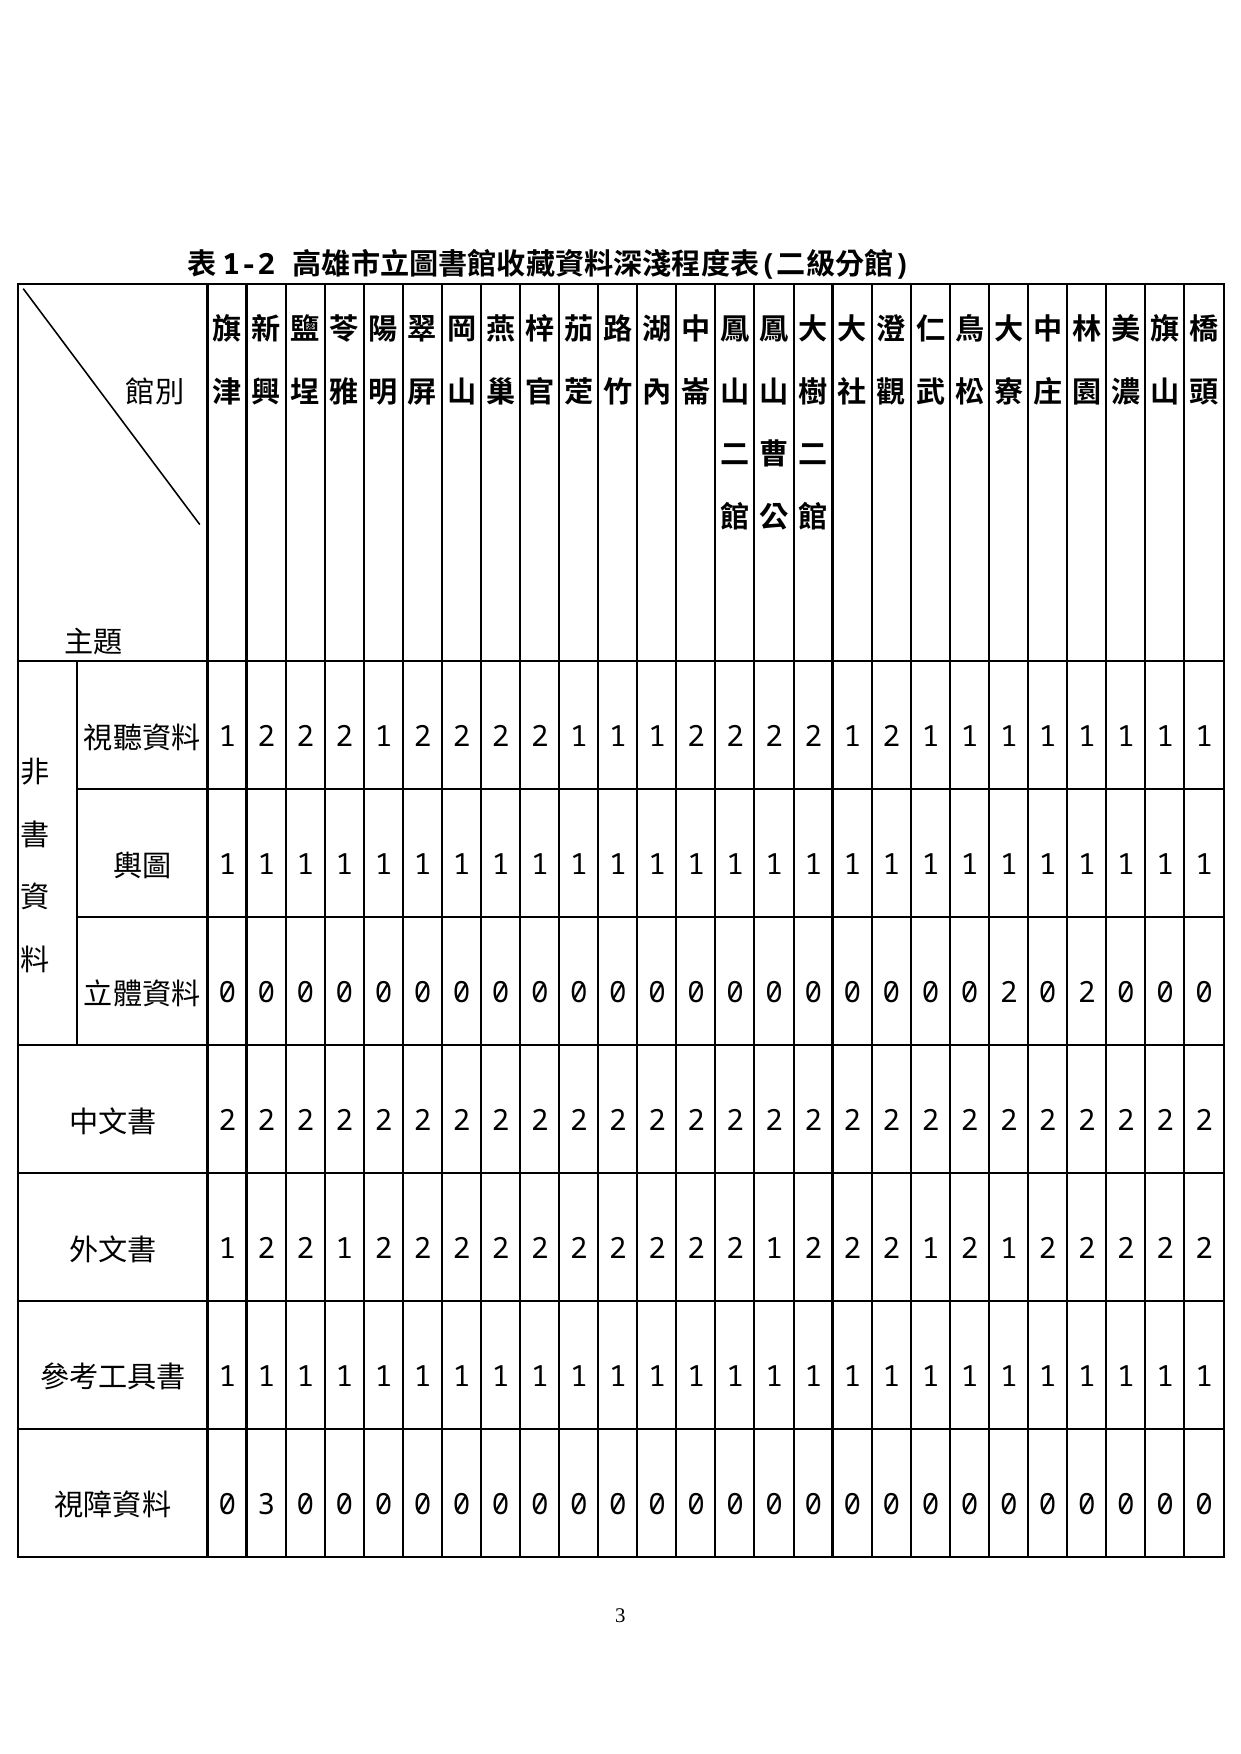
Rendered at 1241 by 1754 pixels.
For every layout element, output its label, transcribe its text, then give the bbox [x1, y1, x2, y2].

table_cell 2 [951, 1174, 988, 1300]
table_cell 1 [443, 790, 480, 916]
table_header 茄萣 [560, 285, 597, 660]
table_cell 2 [326, 662, 363, 788]
table_cell 0 [482, 1430, 519, 1556]
table_cell 0 [912, 1430, 949, 1556]
table_cell 2 [1029, 1174, 1066, 1300]
table_cell 2 [951, 1046, 988, 1172]
table_cell 2 [677, 1046, 714, 1172]
table_cell 0 [209, 1430, 245, 1556]
table_cell 1 [795, 1302, 831, 1428]
table_cell 1 [1146, 1302, 1183, 1428]
table_cell 2 [560, 1046, 597, 1172]
table_cell 2 [677, 1174, 714, 1300]
table_cell 2 [795, 662, 831, 788]
table_cell 1 [209, 790, 245, 916]
table_header 鳥松 [951, 285, 988, 660]
table_cell 2 [521, 1046, 558, 1172]
table_cell 0 [1185, 918, 1223, 1044]
table_cell 2 [248, 1174, 285, 1300]
table_cell 2 [1068, 1046, 1105, 1172]
table_cell 2 [443, 1046, 480, 1172]
table_cell 0 [599, 1430, 636, 1556]
table_cell 1 [209, 1174, 245, 1300]
table_cell 1 [755, 790, 793, 916]
table_header 路竹 [599, 285, 636, 660]
table_cell 0 [951, 1430, 988, 1556]
table_cell 2 [1068, 918, 1105, 1044]
table_cell 1 [1146, 662, 1183, 788]
table_header 中庄 [1029, 285, 1066, 660]
table_cell 2 [482, 1046, 519, 1172]
table_cell 2 [873, 1174, 910, 1300]
table_cell 1 [638, 790, 675, 916]
table_cell 0 [287, 918, 324, 1044]
table_header 林園 [1068, 285, 1105, 660]
table_cell 2 [912, 1046, 949, 1172]
table_cell 1 [638, 1302, 675, 1428]
table_cell 0 [716, 918, 753, 1044]
table_cell 2 [248, 1046, 285, 1172]
table_cell 1 [521, 1302, 558, 1428]
table_cell 1 [951, 1302, 988, 1428]
table_cell 0 [1107, 1430, 1144, 1556]
table_cell 1 [326, 790, 363, 916]
table_cell 2 [834, 1174, 871, 1300]
table_cell 1 [1185, 662, 1223, 788]
table_cell 0 [873, 918, 910, 1044]
table_cell 0 [326, 918, 363, 1044]
table_cell 1 [795, 790, 831, 916]
table_cell 中文書 [19, 1046, 206, 1172]
table_cell 2 [716, 1174, 753, 1300]
table_cell 1 [521, 790, 558, 916]
table_cell 0 [834, 1430, 871, 1556]
table_cell 0 [599, 918, 636, 1044]
table_cell 0 [443, 918, 480, 1044]
table_cell 1 [1068, 662, 1105, 788]
table_cell 1 [951, 790, 988, 916]
table_cell 1 [1029, 662, 1066, 788]
table_cell 2 [365, 1046, 402, 1172]
table_header 館別 主題 [19, 285, 206, 660]
table_cell 1 [834, 662, 871, 788]
table_cell 輿圖 [78, 790, 206, 916]
table_header 大社 [834, 285, 871, 660]
table_header 大樹二館 [795, 285, 831, 660]
table_cell 1 [912, 790, 949, 916]
table_cell 0 [1107, 918, 1144, 1044]
table_header 岡山 [443, 285, 480, 660]
table_cell 2 [990, 1046, 1027, 1172]
table_cell 3 [248, 1430, 285, 1556]
table_cell 0 [990, 1430, 1027, 1556]
table_header 鳳山曹公 [755, 285, 793, 660]
table_cell 1 [990, 1302, 1027, 1428]
table_header 苓雅 [326, 285, 363, 660]
table_cell 1 [365, 790, 402, 916]
table_cell 1 [209, 1302, 245, 1428]
table_cell 0 [365, 918, 402, 1044]
table_cell 2 [443, 662, 480, 788]
table_cell 1 [716, 790, 753, 916]
table_header 旗山 [1146, 285, 1183, 660]
table_cell 0 [677, 1430, 714, 1556]
table_cell 1 [1068, 1302, 1105, 1428]
table_cell 1 [990, 662, 1027, 788]
table_cell 1 [873, 790, 910, 916]
table_cell 2 [1029, 1046, 1066, 1172]
table_cell 1 [834, 1302, 871, 1428]
table_cell 0 [248, 918, 285, 1044]
table_cell 1 [677, 1302, 714, 1428]
table_cell 1 [443, 1302, 480, 1428]
table_cell 2 [209, 1046, 245, 1172]
table_cell 1 [1029, 1302, 1066, 1428]
table_cell 0 [912, 918, 949, 1044]
table_cell 0 [404, 918, 441, 1044]
table_cell 0 [1029, 1430, 1066, 1556]
table_cell 視聽資料 [78, 662, 206, 788]
table_cell 2 [599, 1046, 636, 1172]
table_cell 0 [1146, 918, 1183, 1044]
table_header 梓官 [521, 285, 558, 660]
table_cell 0 [521, 1430, 558, 1556]
table_cell 1 [326, 1302, 363, 1428]
table_cell 2 [990, 918, 1027, 1044]
table_cell 0 [638, 1430, 675, 1556]
table_cell 2 [482, 662, 519, 788]
table_cell 1 [248, 1302, 285, 1428]
table_cell 1 [365, 1302, 402, 1428]
table_cell 0 [326, 1430, 363, 1556]
table_cell 0 [443, 1430, 480, 1556]
table_cell 2 [560, 1174, 597, 1300]
table_cell 1 [1029, 790, 1066, 916]
table_cell 1 [990, 790, 1027, 916]
table_cell 0 [834, 918, 871, 1044]
table_header 旗津 [209, 285, 245, 660]
table_cell 1 [599, 790, 636, 916]
table_cell 2 [716, 662, 753, 788]
table_cell 1 [560, 1302, 597, 1428]
table_cell 1 [287, 1302, 324, 1428]
table_cell 立體資料 [78, 918, 206, 1044]
table_cell 2 [404, 662, 441, 788]
table_cell 0 [677, 918, 714, 1044]
table_cell 1 [1185, 790, 1223, 916]
table_cell 0 [873, 1430, 910, 1556]
table_cell 1 [365, 662, 402, 788]
table_cell 1 [990, 1174, 1027, 1300]
table_cell 1 [716, 1302, 753, 1428]
table_cell 2 [1107, 1174, 1144, 1300]
table_cell 2 [795, 1174, 831, 1300]
table_cell 2 [404, 1174, 441, 1300]
table_cell 0 [1029, 918, 1066, 1044]
table_cell 1 [1107, 662, 1144, 788]
table_cell 0 [951, 918, 988, 1044]
table_cell 2 [638, 1046, 675, 1172]
table_cell 2 [1185, 1174, 1223, 1300]
table_cell 外文書 [19, 1174, 206, 1300]
table_cell 1 [1185, 1302, 1223, 1428]
table_cell 0 [287, 1430, 324, 1556]
table_cell 0 [638, 918, 675, 1044]
table_cell 1 [873, 1302, 910, 1428]
table_cell 0 [404, 1430, 441, 1556]
table_cell 2 [287, 662, 324, 788]
table_cell 0 [1068, 1430, 1105, 1556]
table_cell 2 [482, 1174, 519, 1300]
table_cell 1 [638, 662, 675, 788]
table_cell 0 [482, 918, 519, 1044]
table_cell 1 [755, 1174, 793, 1300]
table_cell 1 [248, 790, 285, 916]
table_cell 2 [755, 662, 793, 788]
table_cell 2 [755, 1046, 793, 1172]
table_cell 1 [287, 790, 324, 916]
table_cell 2 [677, 662, 714, 788]
table_header 鹽埕 [287, 285, 324, 660]
table_cell 1 [560, 662, 597, 788]
table_cell 2 [326, 1046, 363, 1172]
table_cell 1 [560, 790, 597, 916]
table_cell 2 [443, 1174, 480, 1300]
table_cell 非書資料 [19, 662, 76, 1044]
table_cell 1 [599, 1302, 636, 1428]
table_cell 2 [873, 1046, 910, 1172]
table_cell 0 [1185, 1430, 1223, 1556]
table_cell 1 [951, 662, 988, 788]
table_cell 1 [482, 1302, 519, 1428]
table_cell 2 [248, 662, 285, 788]
table_cell 0 [1146, 1430, 1183, 1556]
table_cell 0 [365, 1430, 402, 1556]
table_header 中崙 [677, 285, 714, 660]
table_header 美濃 [1107, 285, 1144, 660]
table_cell 2 [795, 1046, 831, 1172]
table_header 湖內 [638, 285, 675, 660]
table_cell 1 [1107, 790, 1144, 916]
table_cell 2 [716, 1046, 753, 1172]
table_cell 1 [404, 1302, 441, 1428]
table_cell 2 [638, 1174, 675, 1300]
table_cell 2 [873, 662, 910, 788]
table_cell 0 [755, 918, 793, 1044]
table_cell 2 [521, 662, 558, 788]
table_cell 2 [404, 1046, 441, 1172]
table_cell 2 [1107, 1046, 1144, 1172]
table_cell 1 [209, 662, 245, 788]
table_cell 視障資料 [19, 1430, 206, 1556]
table_cell 0 [209, 918, 245, 1044]
table_cell 2 [1185, 1046, 1223, 1172]
table_header 燕巢 [482, 285, 519, 660]
table_cell 2 [287, 1174, 324, 1300]
table_cell 1 [404, 790, 441, 916]
table_cell 2 [1146, 1174, 1183, 1300]
table_cell 1 [834, 790, 871, 916]
table_cell 1 [1107, 1302, 1144, 1428]
table_cell 2 [365, 1174, 402, 1300]
table_cell 2 [521, 1174, 558, 1300]
table_cell 1 [912, 662, 949, 788]
text 表1-2 高雄市立圖書館收藏資料深淺程度表(二級分館) [187, 221, 1053, 283]
table_cell 1 [912, 1302, 949, 1428]
table_cell 1 [755, 1302, 793, 1428]
table_cell 2 [1146, 1046, 1183, 1172]
table_cell 0 [795, 1430, 831, 1556]
table_header 翠屏 [404, 285, 441, 660]
table_cell 1 [677, 790, 714, 916]
table_cell 0 [521, 918, 558, 1044]
table_cell 0 [560, 918, 597, 1044]
table_cell 1 [1068, 790, 1105, 916]
table_header 陽明 [365, 285, 402, 660]
table_cell 1 [326, 1174, 363, 1300]
table_cell 0 [795, 918, 831, 1044]
table_cell 2 [1068, 1174, 1105, 1300]
table_header 澄觀 [873, 285, 910, 660]
table_cell 0 [716, 1430, 753, 1556]
table_cell 1 [1146, 790, 1183, 916]
table_header 仁武 [912, 285, 949, 660]
table_cell 0 [560, 1430, 597, 1556]
table_cell 2 [599, 1174, 636, 1300]
table_header 鳳山二館 [716, 285, 753, 660]
table_header 橋頭 [1185, 285, 1223, 660]
table_cell 1 [912, 1174, 949, 1300]
table_cell 2 [287, 1046, 324, 1172]
table_header 新興 [248, 285, 285, 660]
table_cell 1 [482, 790, 519, 916]
table_cell 2 [834, 1046, 871, 1172]
table_cell 1 [599, 662, 636, 788]
table_cell 0 [755, 1430, 793, 1556]
table_cell 參考工具書 [19, 1302, 206, 1428]
table_header 大寮 [990, 285, 1027, 660]
